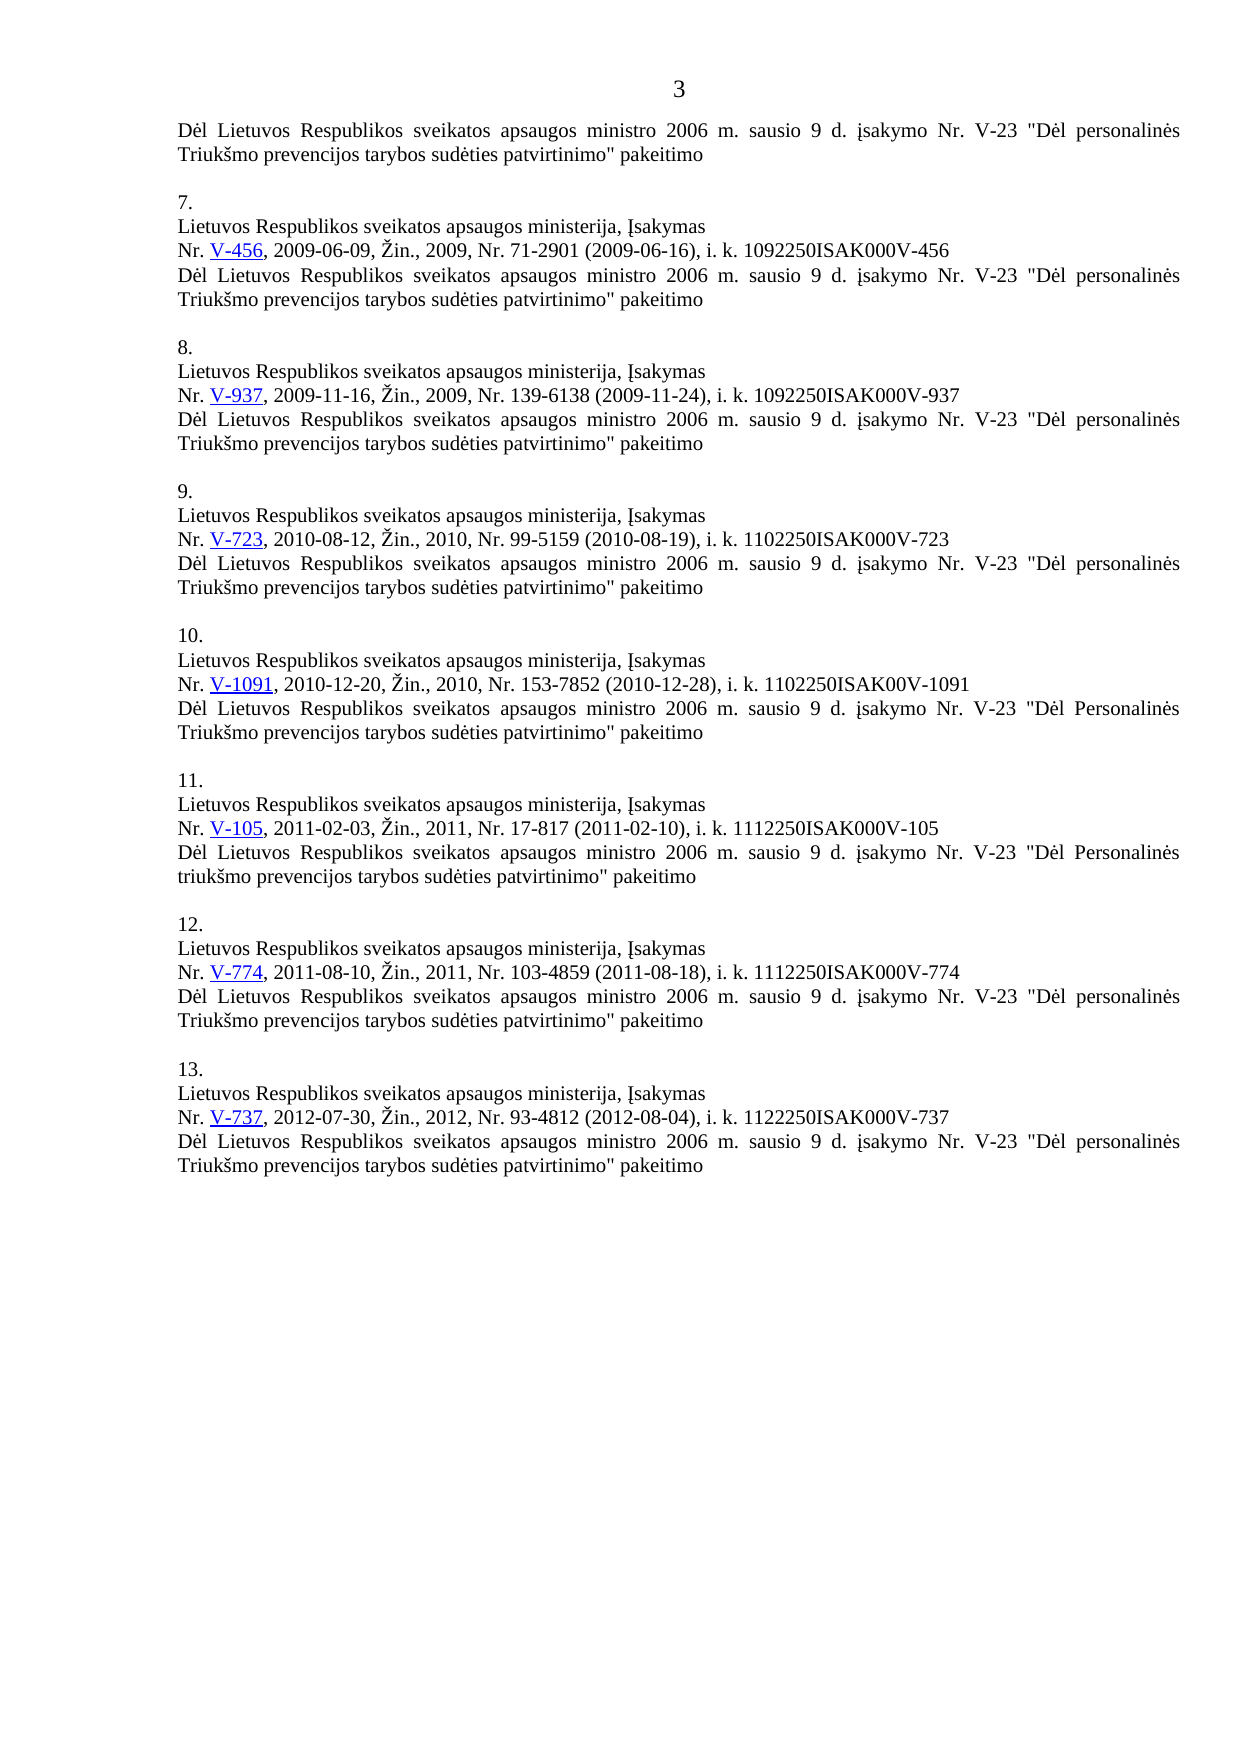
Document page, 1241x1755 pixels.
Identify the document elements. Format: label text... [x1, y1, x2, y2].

text Dėl Lietuvos Respublikos sveikatos apsaugos ministro 2006 m. sausio 9 d. įsakymo Nr. V-23 "Dėl personalinės Triukšmo prevencijos tarybos sudėties patvirtinimo" pakeitimo [177, 262, 1181, 311]
text Nr. V-937, 2009-11-16, Žin., 2009, Nr. 139-6138 (2009-11-24), i. k. 1092250ISAK000V-937 [177, 383, 1181, 407]
text 13. [177, 1057, 1181, 1081]
text 11. [177, 768, 1181, 792]
text Nr. V-723, 2010-08-12, Žin., 2010, Nr. 99-5159 (2010-08-19), i. k. 1102250ISAK000V-723 [177, 527, 1181, 551]
text 9. [177, 479, 1181, 503]
text 7. [177, 190, 1181, 214]
text Nr. V-774, 2011-08-10, Žin., 2011, Nr. 103-4859 (2011-08-18), i. k. 1112250ISAK000V-774 [177, 960, 1181, 984]
text 8. [177, 335, 1181, 359]
text Dėl Lietuvos Respublikos sveikatos apsaugos ministro 2006 m. sausio 9 d. įsakymo Nr. V-23 "Dėl personalinės Triukšmo prevencijos tarybos sudėties patvirtinimo" pakeitimo [177, 984, 1181, 1032]
text Lietuvos Respublikos sveikatos apsaugos ministerija, Įsakymas [177, 792, 1181, 816]
text Lietuvos Respublikos sveikatos apsaugos ministerija, Įsakymas [177, 503, 1181, 527]
text Lietuvos Respublikos sveikatos apsaugos ministerija, Įsakymas [177, 359, 1181, 383]
text 12. [177, 912, 1181, 936]
text 10. [177, 623, 1181, 647]
text Nr. V-737, 2012-07-30, Žin., 2012, Nr. 93-4812 (2012-08-04), i. k. 1122250ISAK000V-737 [177, 1105, 1181, 1129]
text Dėl Lietuvos Respublikos sveikatos apsaugos ministro 2006 m. sausio 9 d. įsakymo Nr. V-23 "Dėl personalinės Triukšmo prevencijos tarybos sudėties patvirtinimo" pakeitimo [177, 551, 1181, 599]
text Dėl Lietuvos Respublikos sveikatos apsaugos ministro 2006 m. sausio 9 d. įsakymo Nr. V-23 "Dėl personalinės Triukšmo prevencijos tarybos sudėties patvirtinimo" pakeitimo [177, 407, 1181, 455]
text Dėl Lietuvos Respublikos sveikatos apsaugos ministro 2006 m. sausio 9 d. įsakymo Nr. V-23 "Dėl Personalinės Triukšmo prevencijos tarybos sudėties patvirtinimo" pakeitimo [177, 696, 1181, 744]
text Dėl Lietuvos Respublikos sveikatos apsaugos ministro 2006 m. sausio 9 d. įsakymo Nr. V-23 "Dėl personalinės Triukšmo prevencijos tarybos sudėties patvirtinimo" pakeitimo [177, 118, 1181, 166]
text Lietuvos Respublikos sveikatos apsaugos ministerija, Įsakymas [177, 647, 1181, 672]
text Nr. V-1091, 2010-12-20, Žin., 2010, Nr. 153-7852 (2010-12-28), i. k. 1102250ISAK00V-1091 [177, 672, 1181, 696]
text Lietuvos Respublikos sveikatos apsaugos ministerija, Įsakymas [177, 936, 1181, 960]
text Dėl Lietuvos Respublikos sveikatos apsaugos ministro 2006 m. sausio 9 d. įsakymo Nr. V-23 "Dėl Personalinės triukšmo prevencijos tarybos sudėties patvirtinimo" pakeitimo [177, 840, 1181, 888]
text Lietuvos Respublikos sveikatos apsaugos ministerija, Įsakymas [177, 214, 1181, 238]
text Lietuvos Respublikos sveikatos apsaugos ministerija, Įsakymas [177, 1081, 1181, 1105]
text Nr. V-456, 2009-06-09, Žin., 2009, Nr. 71-2901 (2009-06-16), i. k. 1092250ISAK000V-456 [177, 238, 1181, 262]
text Nr. V-105, 2011-02-03, Žin., 2011, Nr. 17-817 (2011-02-10), i. k. 1112250ISAK000V-105 [177, 816, 1181, 840]
text Dėl Lietuvos Respublikos sveikatos apsaugos ministro 2006 m. sausio 9 d. įsakymo Nr. V-23 "Dėl personalinės Triukšmo prevencijos tarybos sudėties patvirtinimo" pakeitimo [177, 1129, 1181, 1177]
